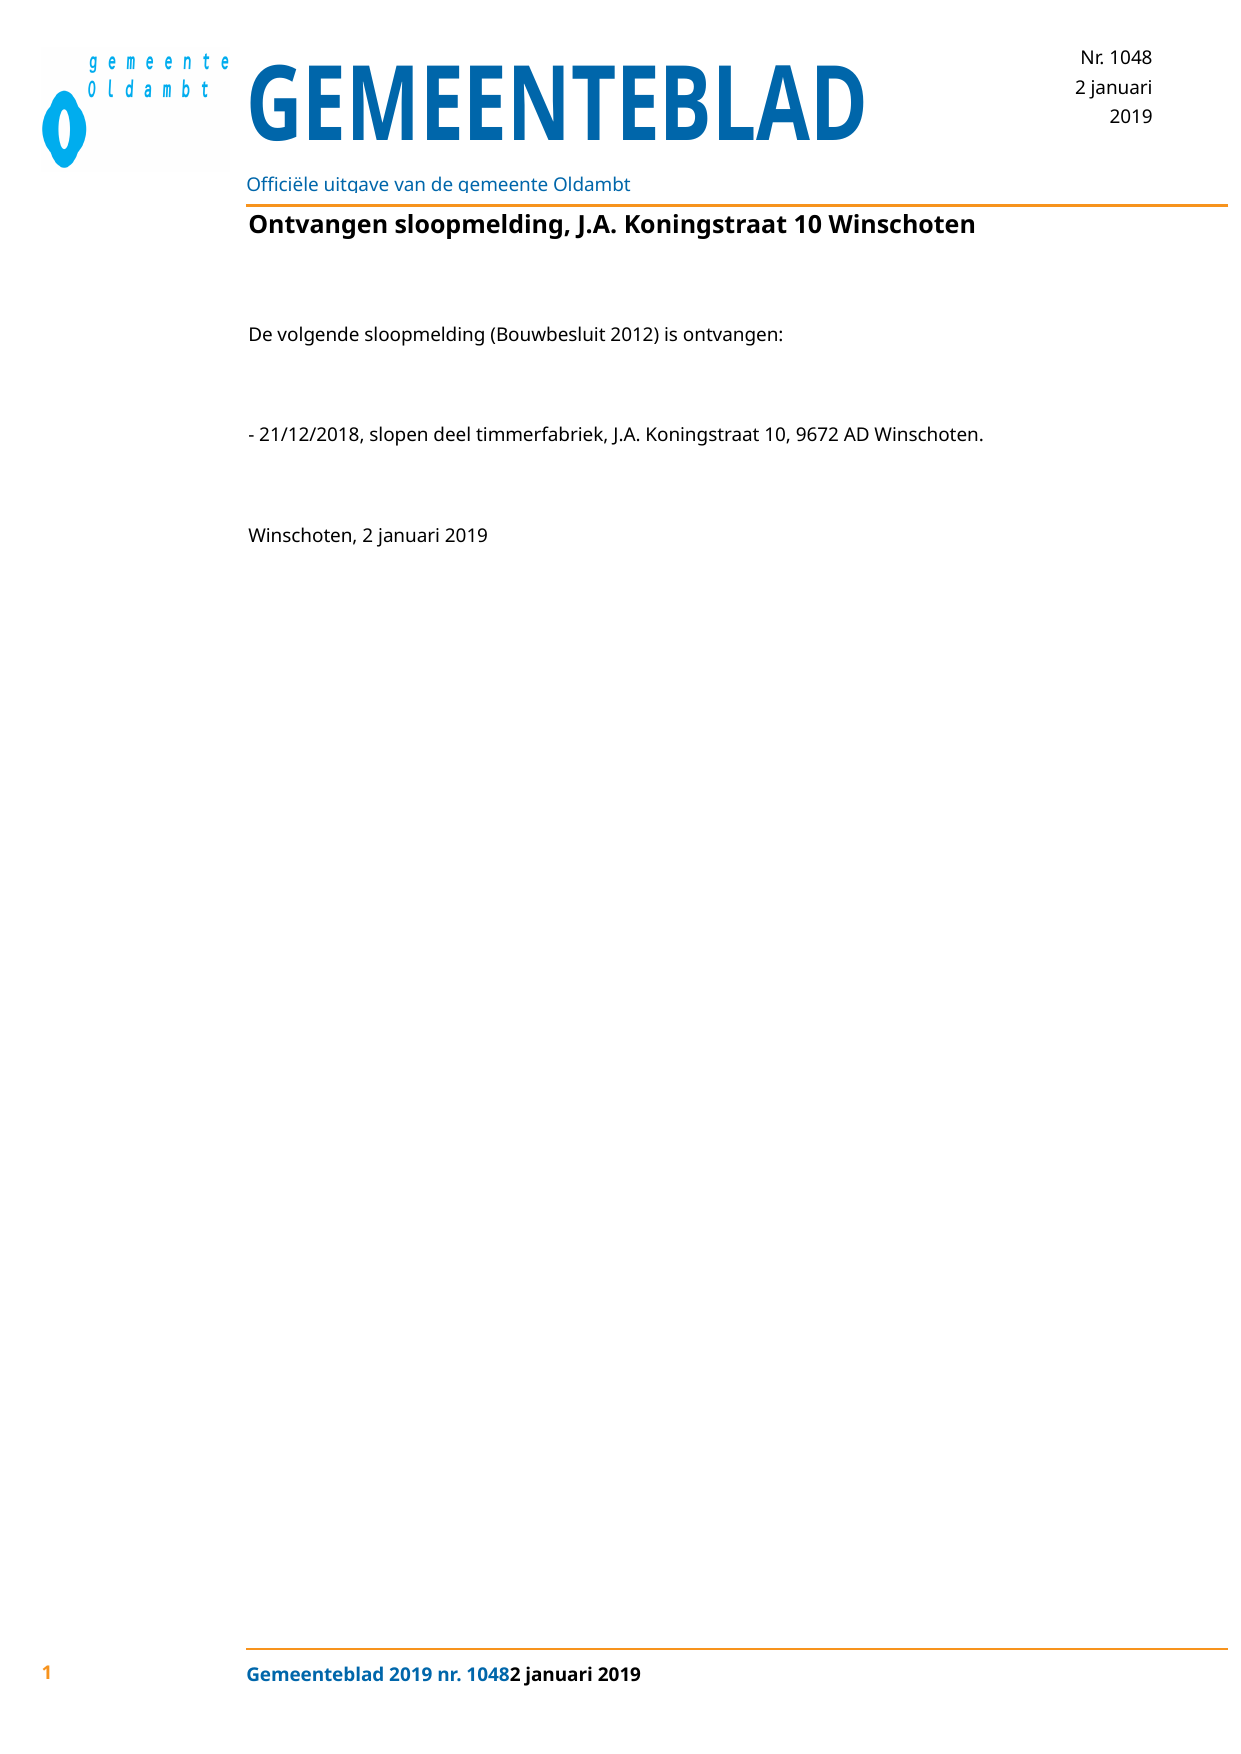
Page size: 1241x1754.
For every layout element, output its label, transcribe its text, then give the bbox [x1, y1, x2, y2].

text Winschoten, 2 januari 2019 [248, 522, 1152, 548]
text - 21/12/2018, slopen deel timmerfabriek, J.A. Koningstraat 10, 9672 AD Winschoten. [248, 422, 1152, 447]
text Ontvangen sloopmelding, J.A. Koningstraat 10 Winschoten [248, 207, 1152, 241]
picture [41, 47, 231, 172]
text De volgende sloopmelding (Bouwbesluit 2012) is ontvangen: [248, 321, 1152, 346]
